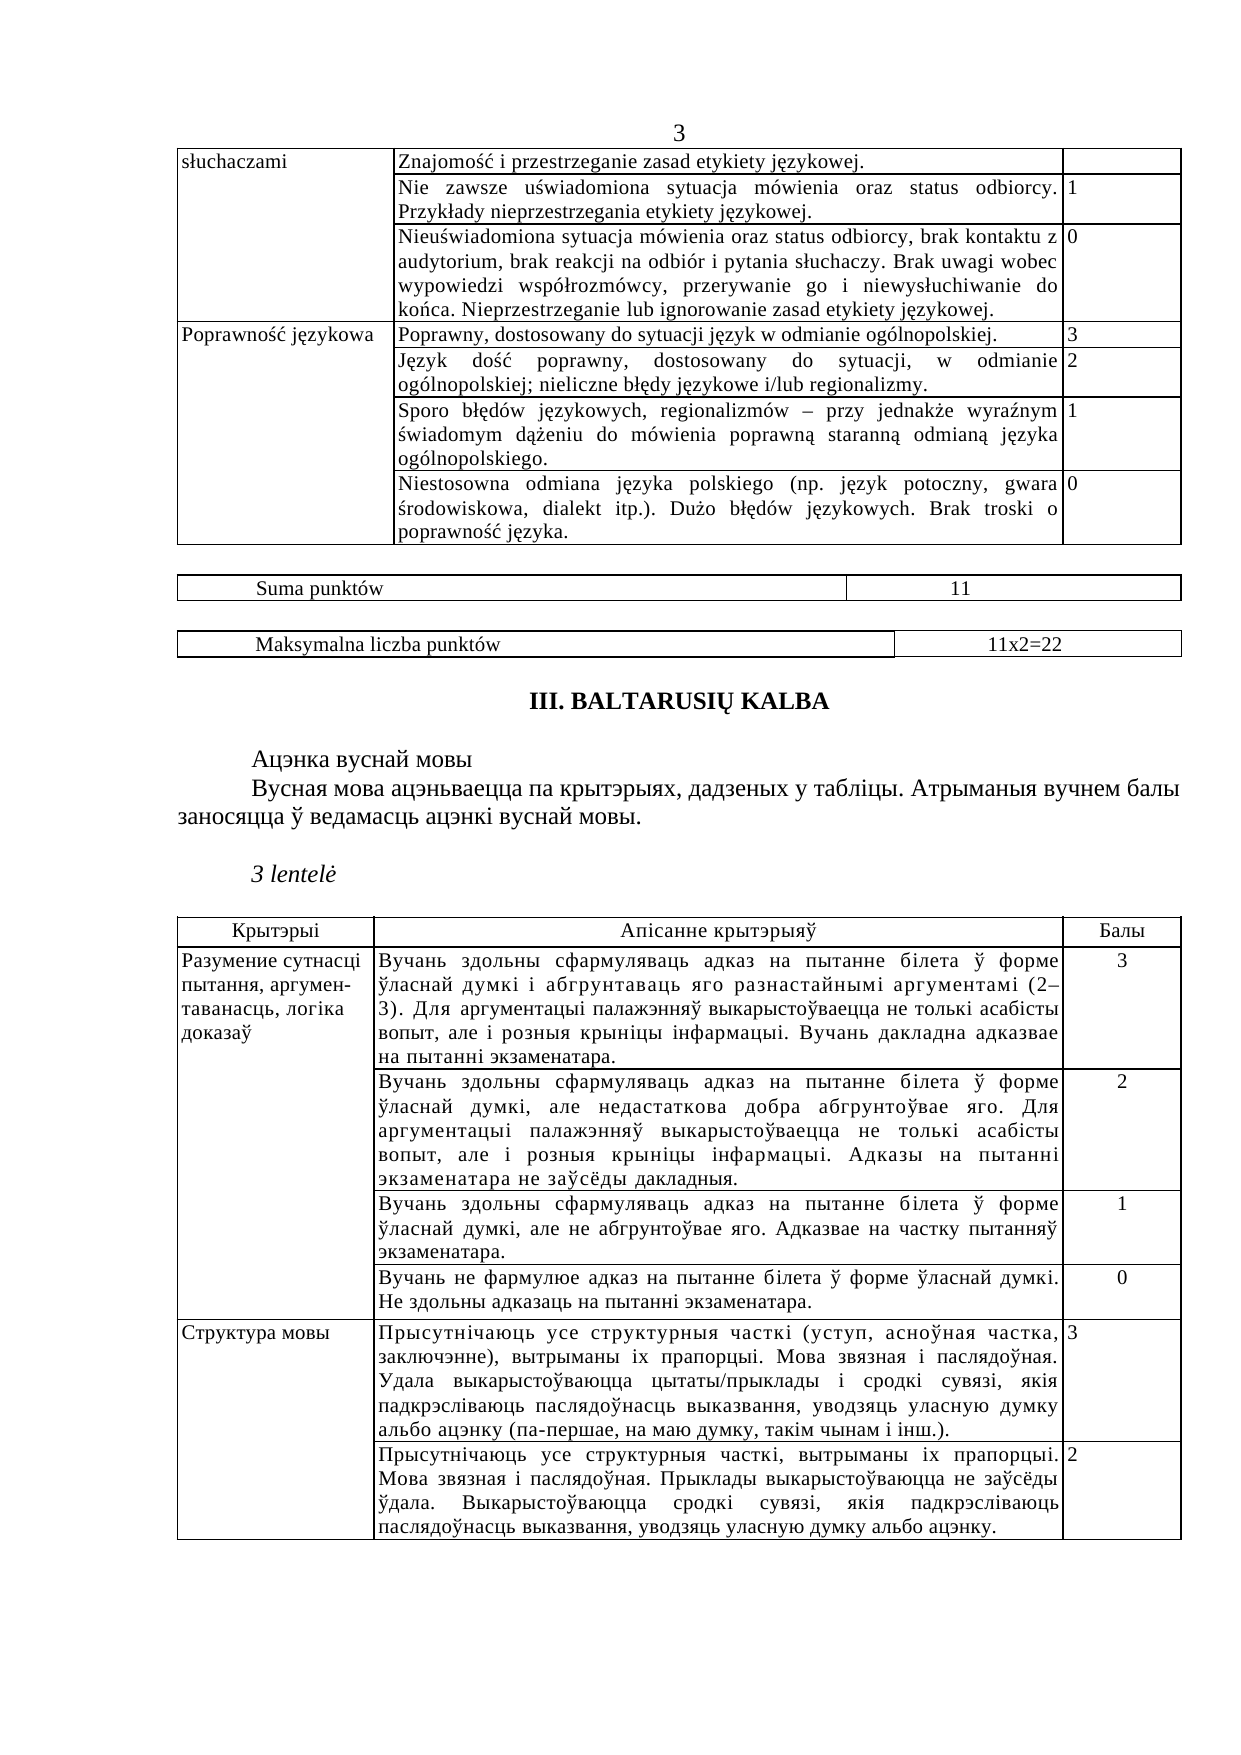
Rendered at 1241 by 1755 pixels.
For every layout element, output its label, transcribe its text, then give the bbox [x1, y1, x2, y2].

table_cell 3 [1064, 1320, 1180, 1441]
table_cell Poprawność językowa [178, 322, 393, 543]
table_cell [1064, 149, 1180, 173]
table_cell 0 [1064, 225, 1180, 321]
table_cell 0 [1064, 471, 1180, 543]
table_cell 2 [1064, 348, 1180, 396]
table_cell Разумение сутнасцi пытання, аргумен-таванасць, логiка доказаў [178, 948, 373, 1319]
table_cell Структура мовы [178, 1320, 373, 1538]
table_cell 1 [1064, 1191, 1180, 1263]
text III. BALTARUSIŲ KALBA [177, 686, 1181, 715]
table_cell 0 [1064, 1265, 1180, 1319]
table_cell 2 [1064, 1070, 1180, 1190]
table_cell 1 [1064, 175, 1180, 223]
table_cell 2 [1064, 1442, 1180, 1538]
text 3 lentelė [177, 859, 1181, 888]
text Вусная мова ацэньваецца па крытэрыях, дадзеных у таблiцы. Атрыманыя вучнем балы заносяцца ў ведамасць ацэнкi вуснай мовы. [177, 773, 1181, 830]
table_cell 3 [1064, 948, 1180, 1068]
table_header Suma punktów [178, 576, 846, 600]
table_cell Вучань не фармулюе адказ на пытанне бiлета ў форме ўласнай думкi. Не здольны адказаць на пытаннi экзаменатара. [375, 1265, 1062, 1319]
table_header Балы [1064, 918, 1180, 946]
table_header Апiсанне крытэрыяў [375, 918, 1062, 946]
table_header 11x2=22 [895, 631, 1181, 656]
table_cell słuchaczami [178, 149, 393, 321]
table_header Крытэрыi [178, 918, 373, 946]
text Ацэнка вуснай мовы [177, 744, 1181, 773]
table_header 11 [847, 576, 1180, 600]
table_cell 1 [1064, 398, 1180, 470]
